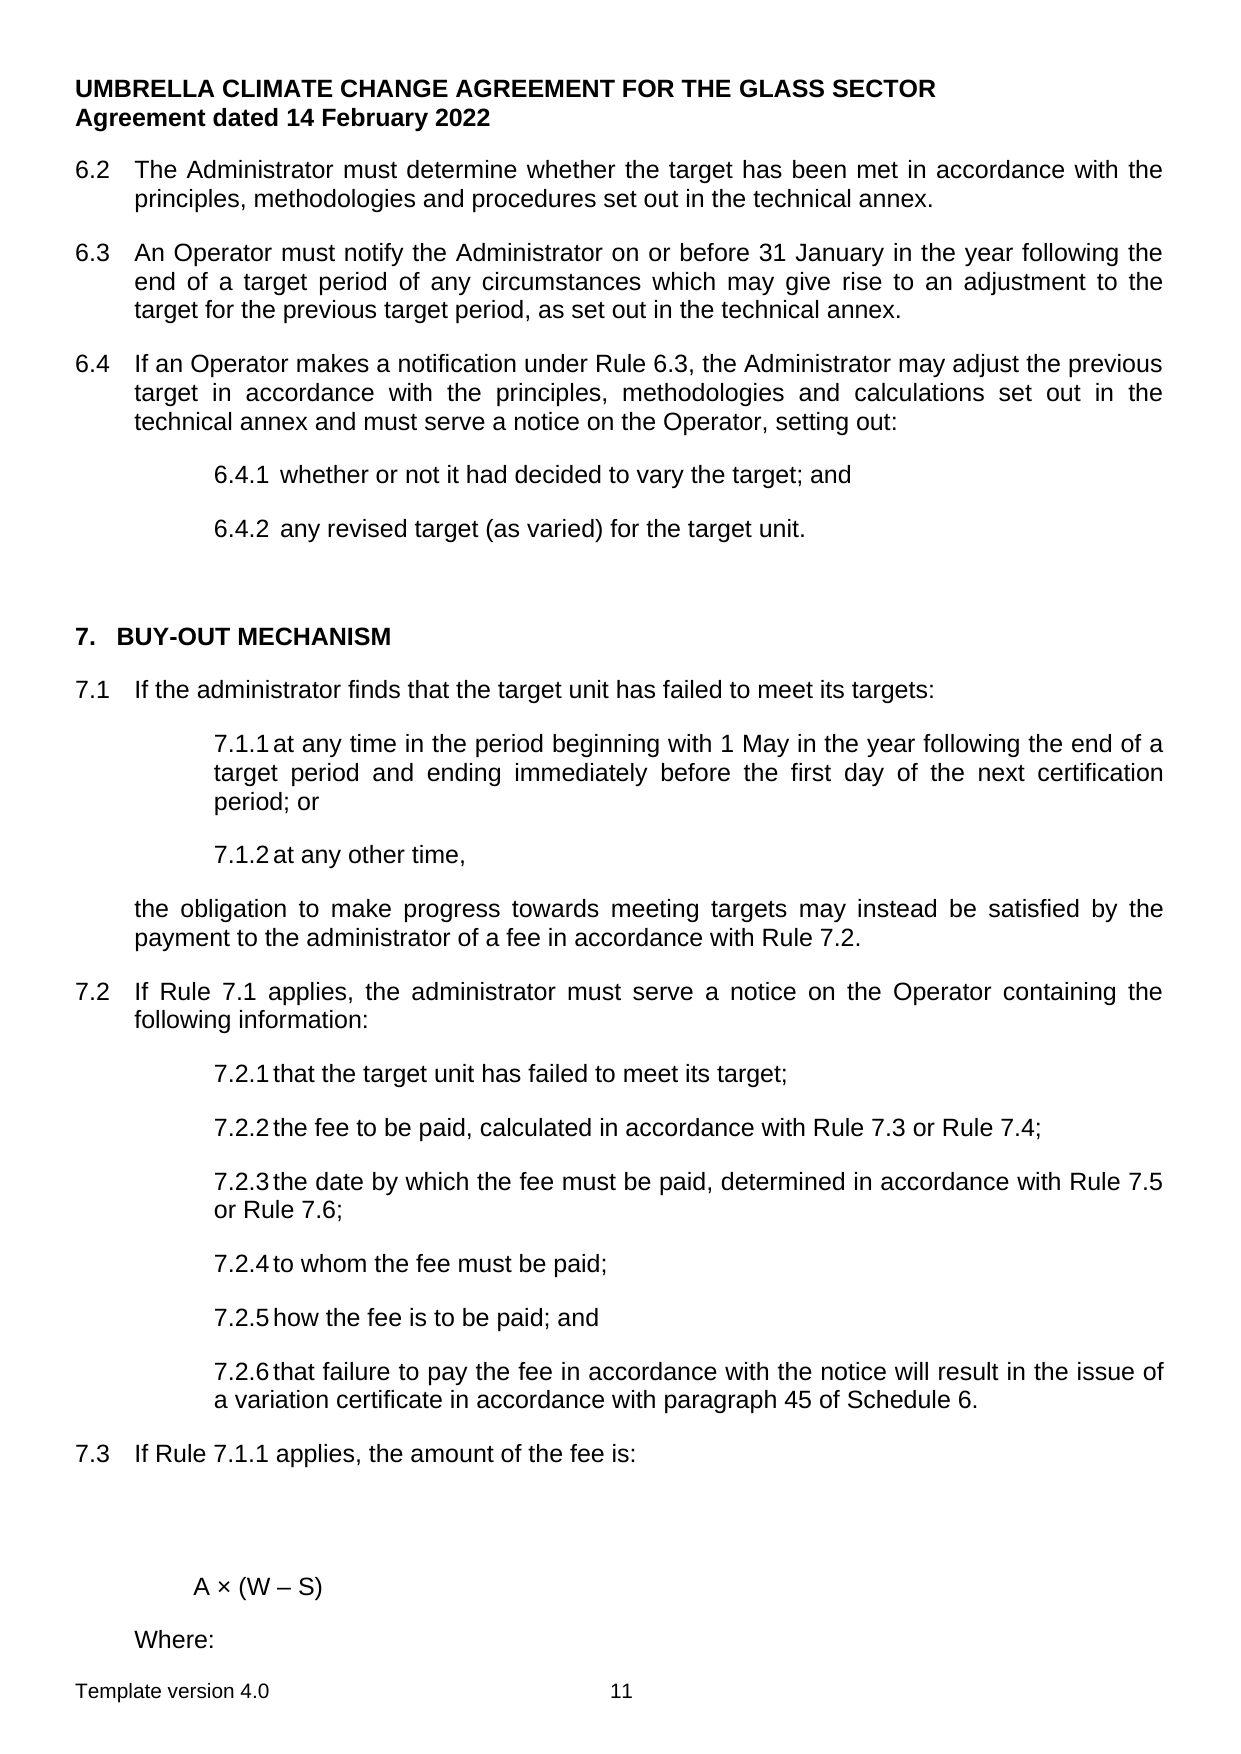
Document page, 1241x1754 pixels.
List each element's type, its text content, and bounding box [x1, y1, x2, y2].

list at any other time, [214, 840, 1165, 869]
list whether or not it had decided to vary the target; and [214, 460, 1165, 489]
list If an Operator makes a notification under Rule 6.3, the Administrator may adjust the previous target in accordance with the principles, methodologies and calculations set out in the technical annex and must serve a notice on the Operator, setting out: [75, 349, 1165, 435]
list at any time in the period beginning with 1 May in the year following the end of a target period and ending immediately before the first day of the next certification period; or [214, 729, 1165, 815]
list If Rule 7.1.1 applies, the amount of the fee is: [75, 1439, 1165, 1468]
list how the fee is to be paid; and [214, 1303, 1165, 1331]
list If the administrator finds that the target unit has failed to meet its targets: [75, 675, 1165, 704]
list If Rule 7.1 applies, the administrator must serve a notice on the Operator containing the following information: [75, 976, 1165, 1034]
list The Administrator must determine whether the target has been met in accordance with the principles, methodologies and procedures set out in the technical annex. [75, 155, 1165, 213]
text Where: [134, 1625, 1165, 1654]
text the obligation to make progress towards meeting targets may instead be satisfied by the payment to the administrator of a fee in accordance with Rule 7.2. [134, 894, 1165, 951]
list any revised target (as varied) for the target unit. [214, 514, 1165, 543]
list that failure to pay the fee in accordance with the notice will result in the issue of a variation certificate in accordance with paragraph 45 of Schedule 6. [214, 1356, 1165, 1414]
list the fee to be paid, calculated in accordance with Rule 7.3 or Rule 7.4; [214, 1113, 1165, 1141]
list that the target unit has failed to meet its target; [214, 1059, 1165, 1088]
list A × (W – S) [193, 1571, 1165, 1600]
list the date by which the fee must be paid, determined in accordance with Rule 7.5 or Rule 7.6; [214, 1166, 1165, 1224]
list to whom the fee must be paid; [214, 1249, 1165, 1278]
list An Operator must notify the Administrator on or before 31 January in the year following the end of a target period of any circumstances which may give rise to an adjustment to the target for the previous target period, as set out in the technical annex. [75, 238, 1165, 324]
list BUY-OUT MECHANISM [75, 621, 1165, 650]
